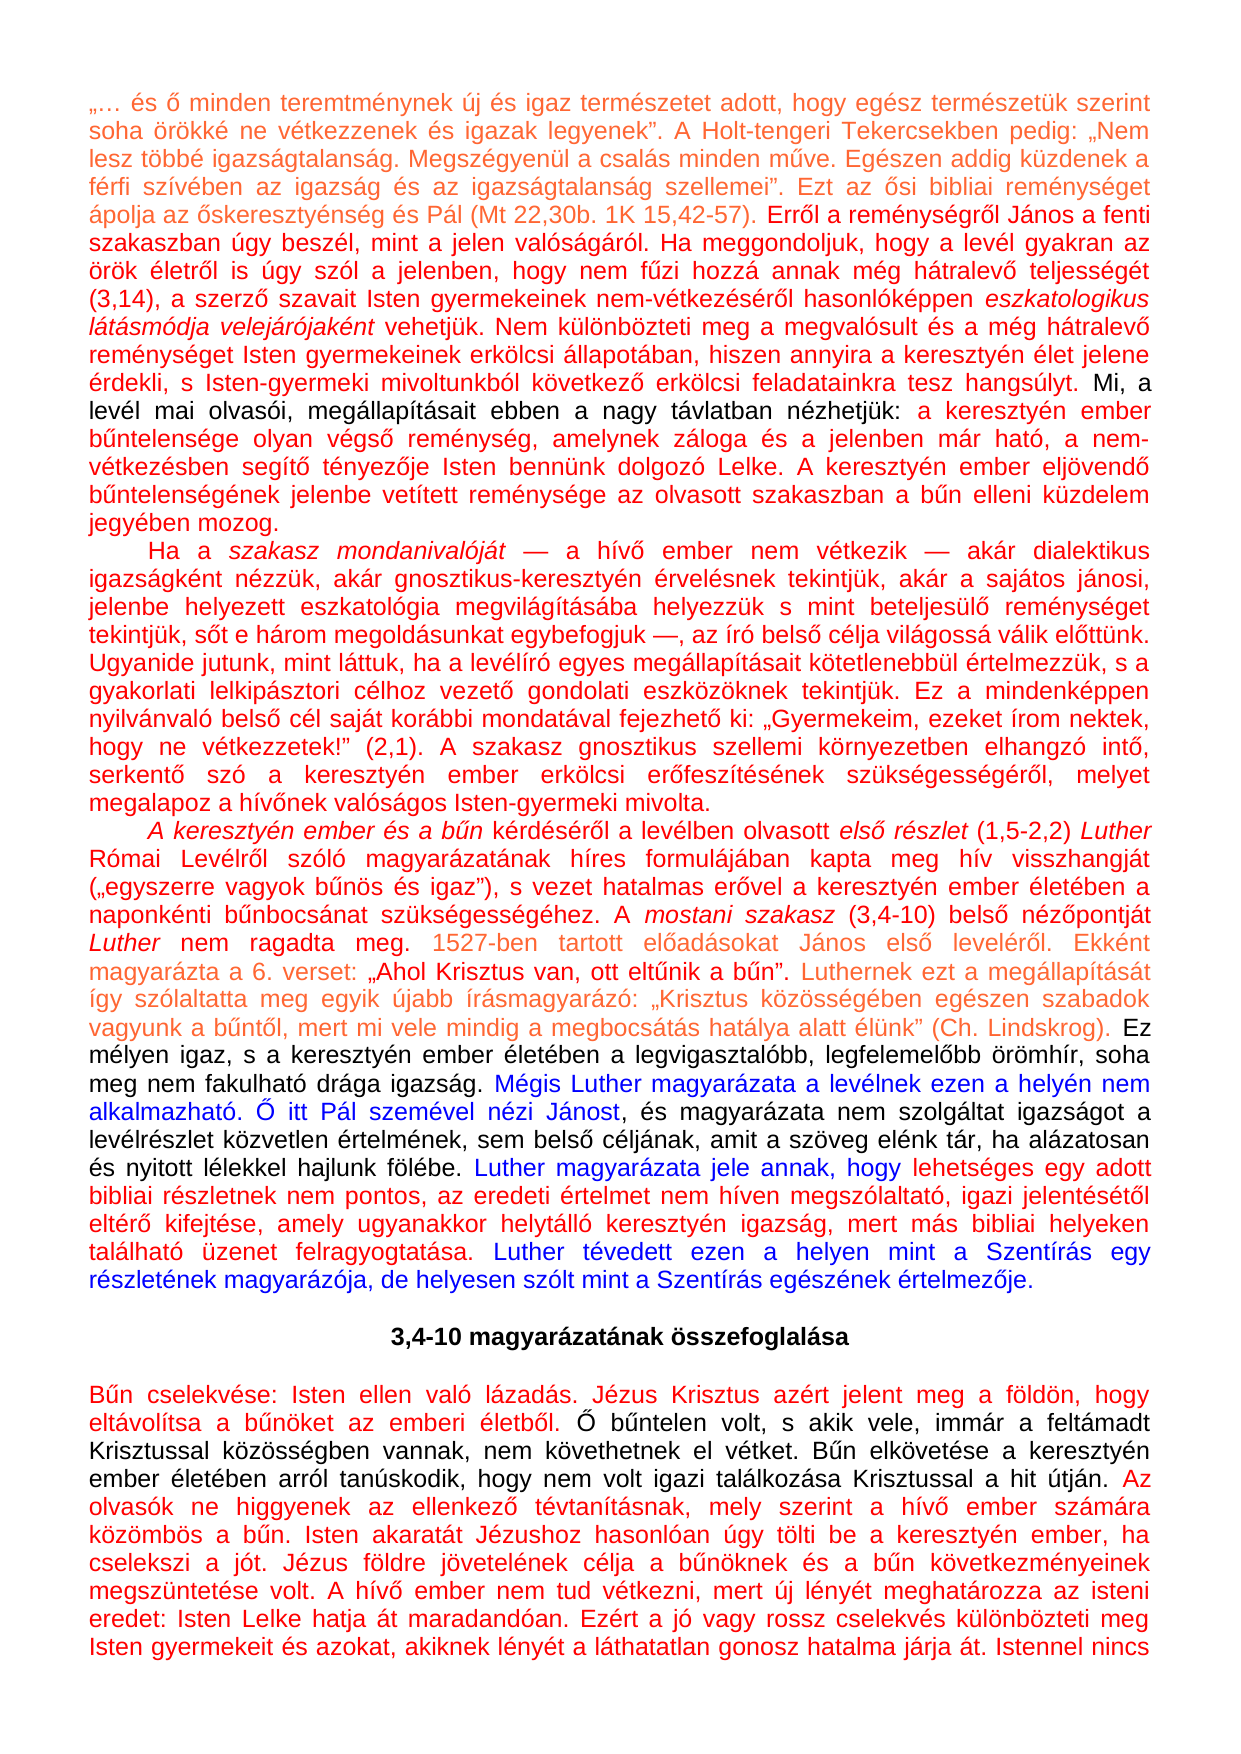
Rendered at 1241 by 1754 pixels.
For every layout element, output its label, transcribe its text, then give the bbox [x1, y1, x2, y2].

text Ha a szakasz mondanivalóját — a hívő ember nem vétkezik — akár dialektikus igazságként nézzük, akár gnosztikus-keresztyén érvelésnek tekintjük, akár a sajátos jánosi, jelenbe helyezett eszkatológia megvilágításába helyezzük s mint beteljesülő reménységet tekintjük, sőt e három megoldásunkat egybefogjuk —, az író belső célja világossá válik előttünk. Ugyanide jutunk, mint láttuk, ha a levélíró egyes megállapításait kötetlenebbül értelmezzük, s a gyakorlati lelkipásztori célhoz vezető gondolati eszközöknek tekintjük. Ez a mindenképpen nyilvánvaló belső cél saját korábbi mondatával fejezhető ki: „Gyermekeim, ezeket írom nektek, hogy ne vétkezzetek!” (2,1). A szakasz gnosztikus szellemi környezetben elhangzó intő, serkentő szó a keresztyén ember erkölcsi erőfeszítésének szükségességéről, melyet megalapoz a hívőnek valóságos Isten-gyermeki mivolta. [88, 537, 1152, 817]
text Bűn cselekvése: Isten ellen való lázadás. Jézus Krisztus azért jelent meg a földön, hogy eltávolítsa a bűnöket az emberi életből. Ő bűntelen volt, s akik vele, immár a feltámadt Krisztussal közösségben vannak, nem követhetnek el vétket. Bűn elkövetése a keresztyén ember életében arról tanúskodik, hogy nem volt igazi találkozása Krisztussal a hit útján. Az olvasók ne higgyenek az ellenkező tévtanításnak, mely szerint a hívő ember számára közömbös a bűn. Isten akaratát Jézushoz hasonlóan úgy tölti be a keresztyén ember, ha cselekszi a jót. Jézus földre jövetelének célja a bűnöknek és a bűn következményeinek megszüntetése volt. A hívő ember nem tud vétkezni, mert új lényét meghatározza az isteni eredet: Isten Lelke hatja át maradandóan. Ezért a jó vagy rossz cselekvés különbözteti meg Isten gyermekeit és azokat, akiknek lényét a láthatatlan gonosz hatalma járja át. Istennel nincs [88, 1380, 1152, 1661]
text 3,4-10 magyarázatának összefoglalása [88, 1323, 1152, 1351]
text „… és ő minden teremtménynek új és igaz természetet adott, hogy egész természetük szerint soha örökké ne vétkezzenek és igazak legyenek”. A Holt-tengeri Tekercsekben pedig: „Nem lesz többé igazságtalanság. Megszégyenül a csalás minden műve. Egészen addig küzdenek a férfi szívében az igazság és az igazságtalanság szellemei”. Ezt az ősi bibliai reménységet ápolja az őskeresztyénség és Pál (Mt 22,30b. 1K 15,42-57). Erről a reménységről János a fenti szakaszban úgy beszél, mint a jelen valóságáról. Ha meggondoljuk, hogy a levél gyakran az örök életről is úgy szól a jelenben, hogy nem fűzi hozzá annak még hátralevő teljességét (3,14), a szerző szavait Isten gyermekeinek nem-vétkezéséről hasonlóképpen eszkatologikus látásmódja velejárójaként vehetjük. Nem különbözteti meg a megvalósult és a még hátralevő reménységet Isten gyermekeinek erkölcsi állapotában, hiszen annyira a keresztyén élet jelene érdekli, s Isten-gyermeki mivoltunkból következő erkölcsi feladatainkra tesz hangsúlyt. Mi, a levél mai olvasói, megállapításait ebben a nagy távlatban nézhetjük: a keresztyén ember bűntelensége olyan végső reménység, amelynek záloga és a jelenben már ható, a nem-vétkezésben segítő tényezője Isten bennünk dolgozó Lelke. A keresztyén ember eljövendő bűntelenségének jelenbe vetített reménysége az olvasott szakaszban a bűn elleni küzdelem jegyében mozog. [88, 88, 1152, 537]
text A keresztyén ember és a bűn kérdéséről a levélben olvasott első részlet (1,5-2,2) Luther Római Levélről szóló magyarázatának híres formulájában kapta meg hív visszhangját („egyszerre vagyok bűnös és igaz”), s vezet hatalmas erővel a keresztyén ember életében a naponkénti bűnbocsánat szükségességéhez. A mostani szakasz (3,4-10) belső nézőpontját Luther nem ragadta meg. 1527-ben tartott előadásokat János első leveléről. Ekként magyarázta a 6. verset: „Ahol Krisztus van, ott eltűnik a bűn”. Luthernek ezt a megállapítását így szólaltatta meg egyik újabb írásmagyarázó: „Krisztus közösségében egészen szabadok vagyunk a bűntől, mert mi vele mindig a megbocsátás hatálya alatt élünk” (Ch. Lindskrog). Ez mélyen igaz, s a keresztyén ember életében a legvigasztalóbb, legfelemelőbb örömhír, soha meg nem fakulható drága igazság. Mégis Luther magyarázata a levélnek ezen a helyén nem alkalmazható. Ő itt Pál szemével nézi Jánost, és magyarázata nem szolgáltat igazságot a levélrészlet közvetlen értelmének, sem belső céljának, amit a szöveg elénk tár, ha alázatosan és nyitott lélekkel hajlunk fölébe. Luther magyarázata jele annak, hogy lehetséges egy adott bibliai részletnek nem pontos, az eredeti értelmet nem híven megszólaltató, igazi jelentésétől eltérő kifejtése, amely ugyanakkor helytálló keresztyén igazság, mert más bibliai helyeken található üzenet felragyogtatása. Luther tévedett ezen a helyen mint a Szentírás egy részletének magyarázója, de helyesen szólt mint a Szentírás egészének értelmezője. [88, 817, 1152, 1293]
